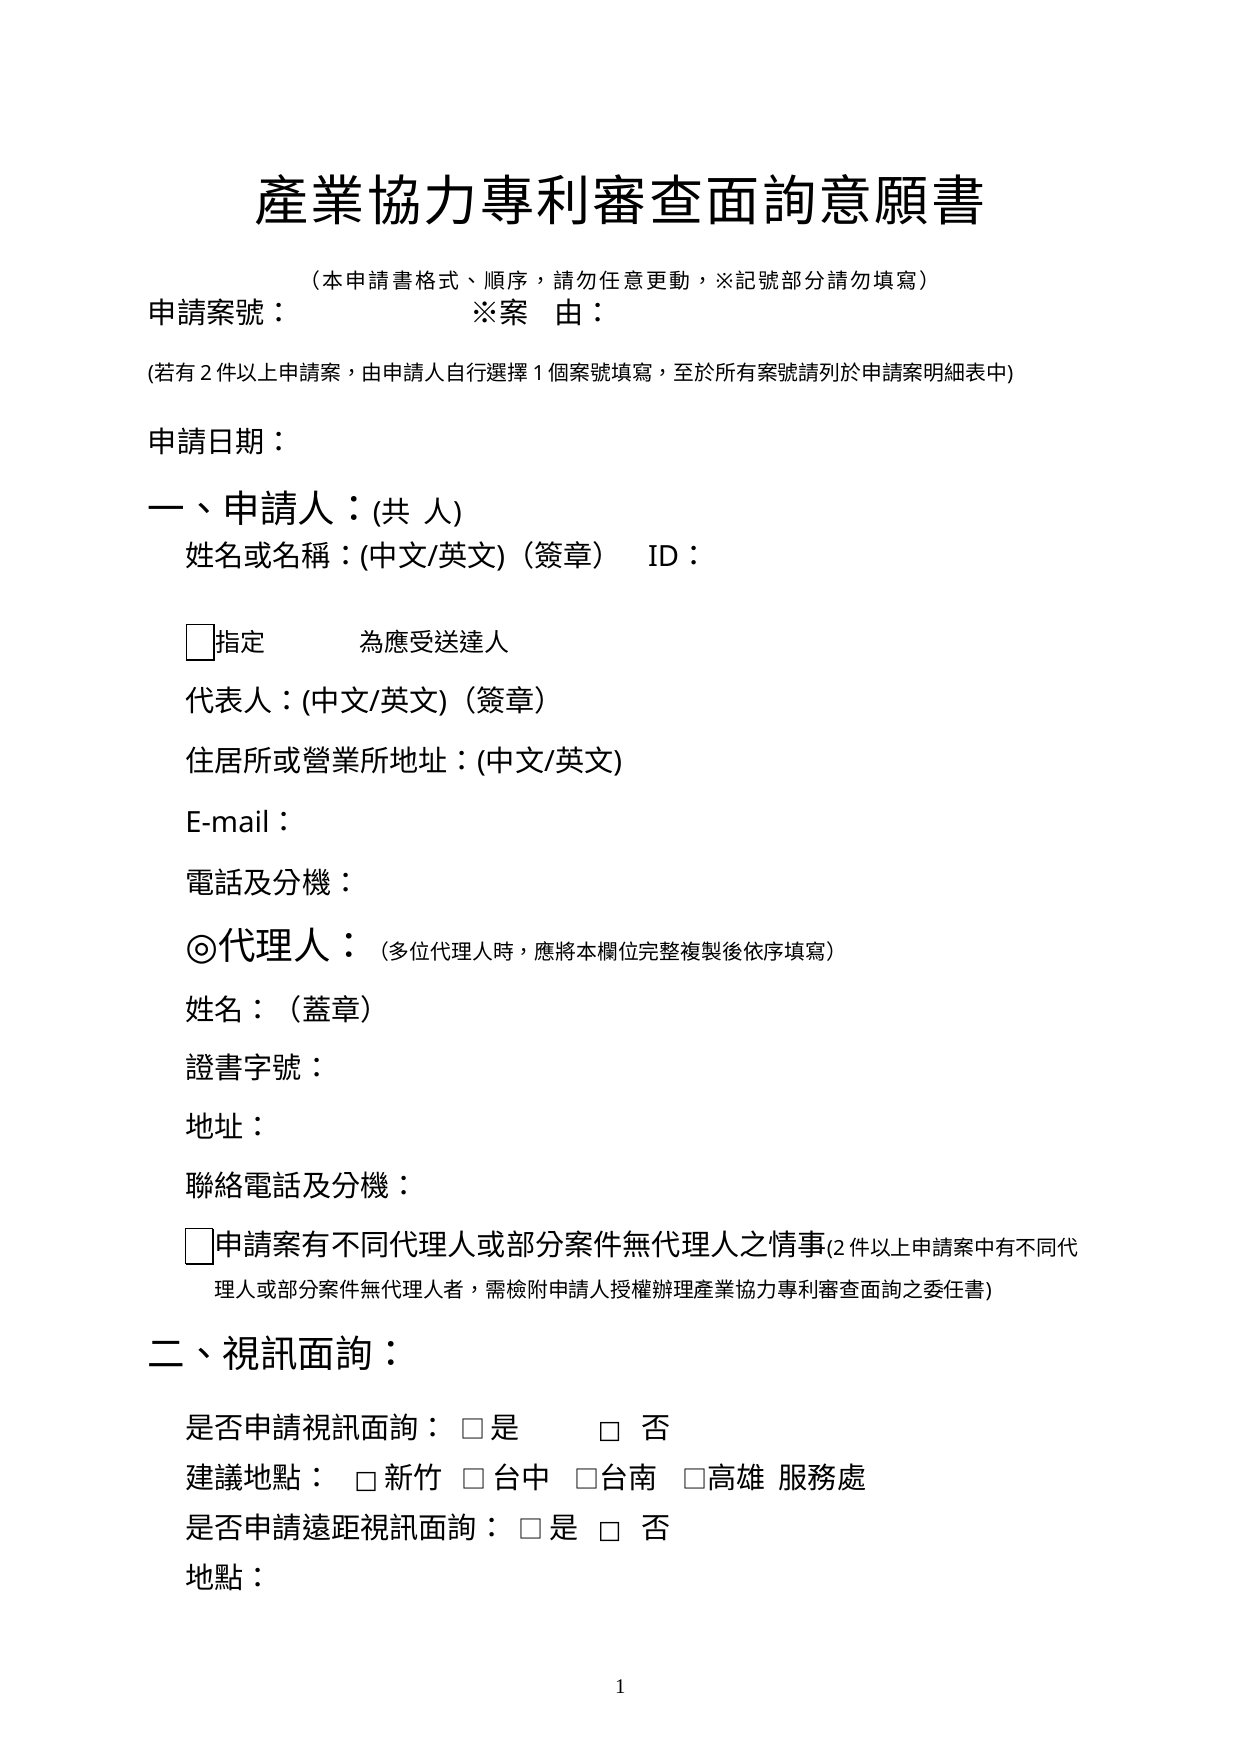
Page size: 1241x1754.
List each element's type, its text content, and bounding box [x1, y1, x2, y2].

text 姓名或名稱：(中文/英文)（簽章） ID： [185, 533, 1092, 575]
text 申請案號： ※案 由： [148, 299, 1092, 330]
text 證書字號： [185, 1046, 1092, 1087]
text 地址： [185, 1104, 1092, 1146]
text 建議地點： □ 新竹 □ 台中 □台南 □高雄 服務處 [148, 1447, 1087, 1497]
text E-mail： [185, 798, 1092, 841]
text 是否申請視訊面詢： □ 是 □ 否 [148, 1397, 1087, 1447]
text 聯絡電話及分機： [185, 1163, 1092, 1205]
text 姓名：（蓋章） [185, 987, 1092, 1028]
text （本申請書格式、順序，請勿任意更動，※記號部分請勿填寫） [148, 249, 1092, 299]
text (若有2件以上申請案，由申請人自行選擇1個案號填寫，至於所有案號請列於申請案明細表中) [148, 355, 1092, 386]
text 申請案有不同代理人或部分案件無代理人之情事(2件以上申請案中有不同代理人或部分案件無代理人者，需檢附申請人授權辦理產業協力專利審查面詢之委任書) [177, 1222, 1092, 1305]
text 產業協力專利審查面詢意願書 [148, 146, 1092, 249]
text 地點： [148, 1547, 1087, 1597]
text ◎代理人：（多位代理人時，應將本欄位完整複製後依序填寫） [148, 919, 1092, 969]
text 是否申請遠距視訊面詢： □ 是 □ 否 [148, 1497, 1087, 1547]
text 代表人：(中文/英文)（簽章） [185, 676, 1092, 719]
text 指定 為應受送達人 [148, 617, 1092, 658]
text 二、視訊面詢： [148, 1324, 1087, 1378]
text 電話及分機： [185, 858, 1092, 902]
text 一、申請人：(共 人) [148, 478, 1092, 533]
text 住居所或營業所地址：(中文/英文) [185, 737, 1092, 780]
text 申請日期： [148, 411, 1092, 461]
